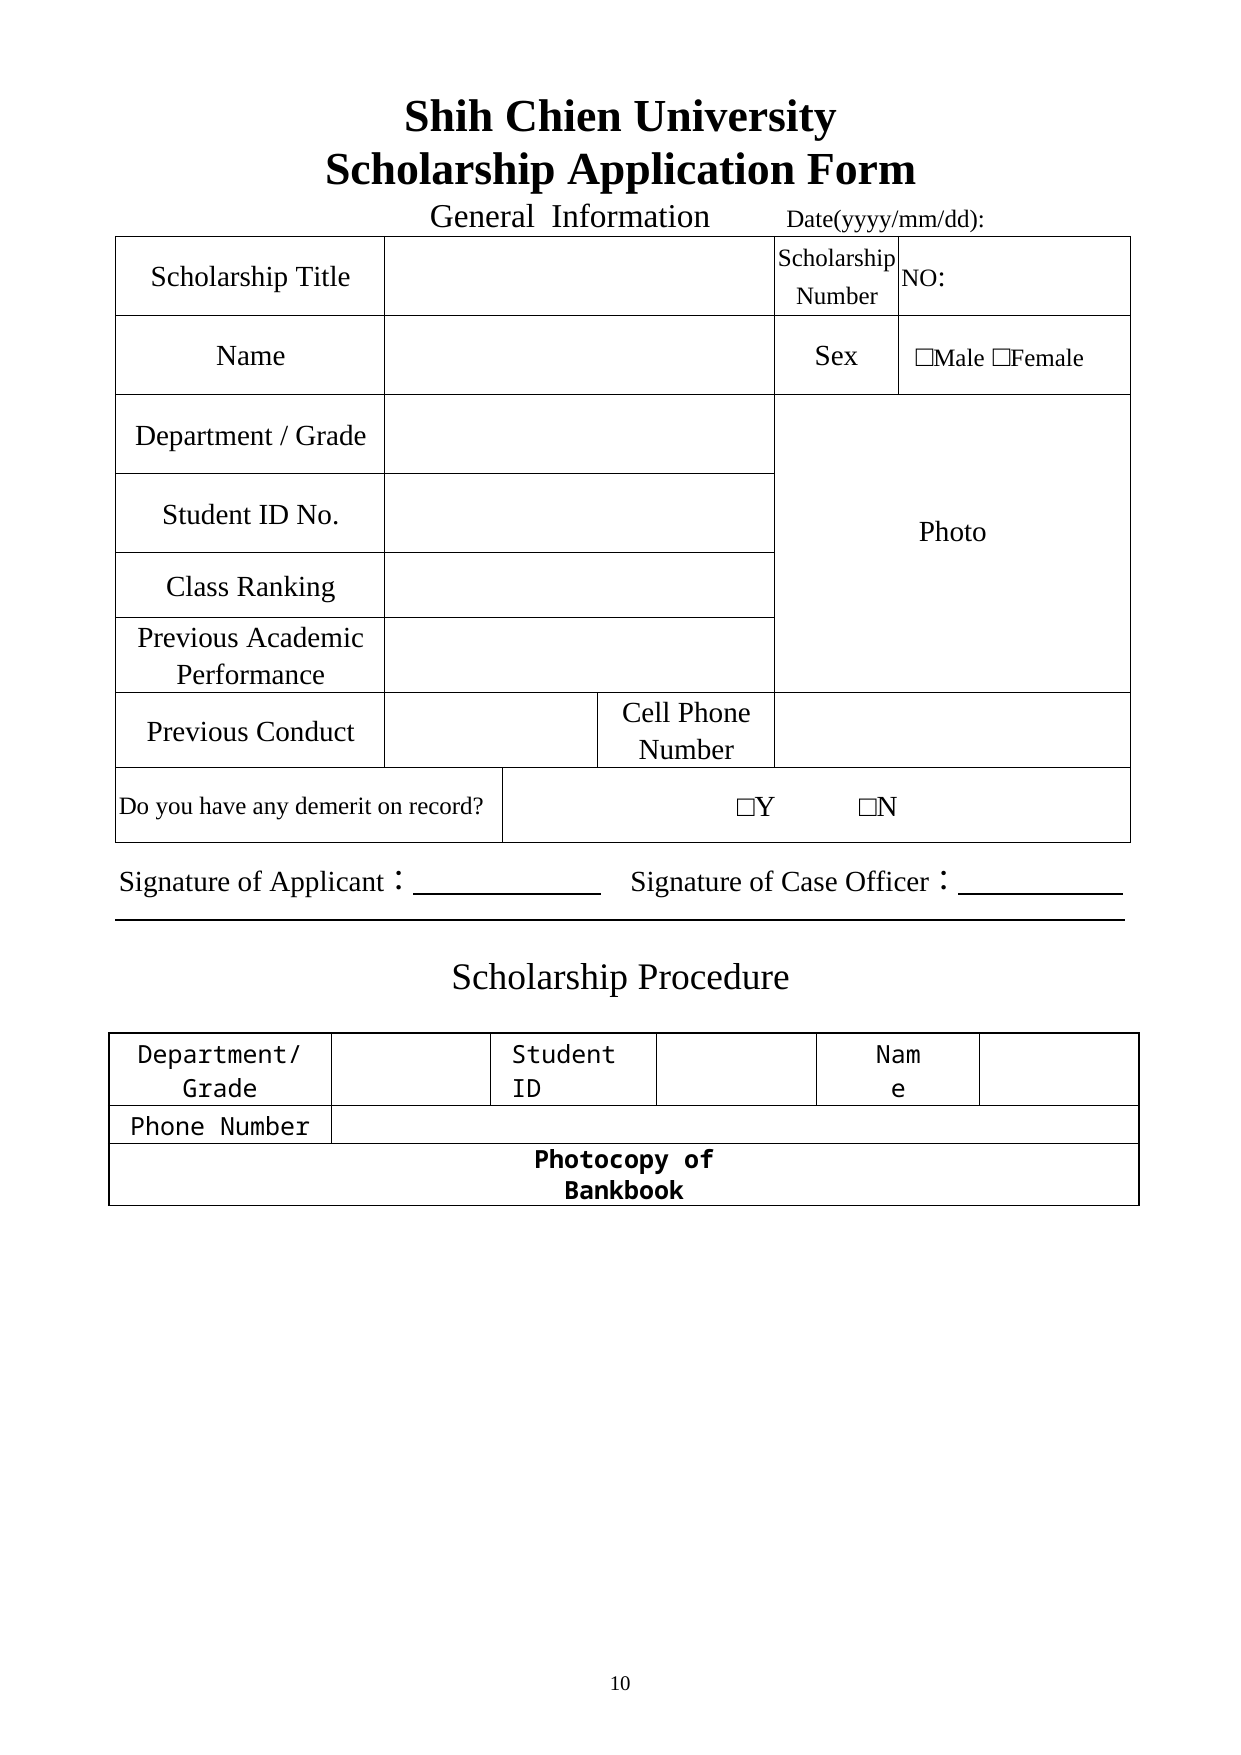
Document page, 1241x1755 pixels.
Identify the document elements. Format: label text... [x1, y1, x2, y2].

table_cell □Y □N [503, 768, 1130, 842]
table_cell Student ID No. [116, 474, 384, 552]
table_cell Name [116, 316, 384, 394]
table_header NO: [899, 237, 1130, 315]
text Scholarship Procedure [124, 955, 1116, 998]
table_cell [385, 693, 597, 767]
table_cell Photocopy of Bankbook [110, 1144, 1138, 1205]
table_header Department/Grade [110, 1034, 331, 1105]
table_cell [385, 553, 774, 617]
text Signature of Applicant： Signature of Case Officer： [46, 860, 1195, 900]
table_cell Previous Conduct [116, 693, 384, 767]
table_cell □Male □Female [899, 316, 1130, 394]
table_cell Phone Number [110, 1106, 331, 1143]
table_cell [385, 395, 774, 473]
table_cell Department / Grade [116, 395, 384, 473]
table_header Scholarship Number [775, 237, 898, 315]
table_header Name [817, 1034, 979, 1105]
table_cell Cell Phone Number [598, 693, 774, 767]
table_cell Class Ranking [116, 553, 384, 617]
table_header Scholarship Title [116, 237, 384, 315]
table_cell [385, 618, 774, 692]
table_header [980, 1034, 1138, 1105]
table_header Student ID [491, 1034, 656, 1105]
table_header [332, 1034, 490, 1105]
table_cell Sex [775, 316, 898, 394]
table_cell [775, 693, 1130, 767]
table_cell [385, 316, 774, 394]
table_header [657, 1034, 816, 1105]
table_cell Previous Academic Performance [116, 618, 384, 692]
subtitle Shih Chien University Scholarship Application Form [325, 88, 916, 194]
table_header [385, 237, 774, 315]
table_cell Photo [775, 395, 1130, 692]
table_cell [385, 474, 774, 552]
table_cell Do you have any demerit on record? [116, 768, 502, 842]
table_cell [332, 1106, 1138, 1143]
text General Information Date(yyyy/mm/dd): [429, 196, 1195, 234]
